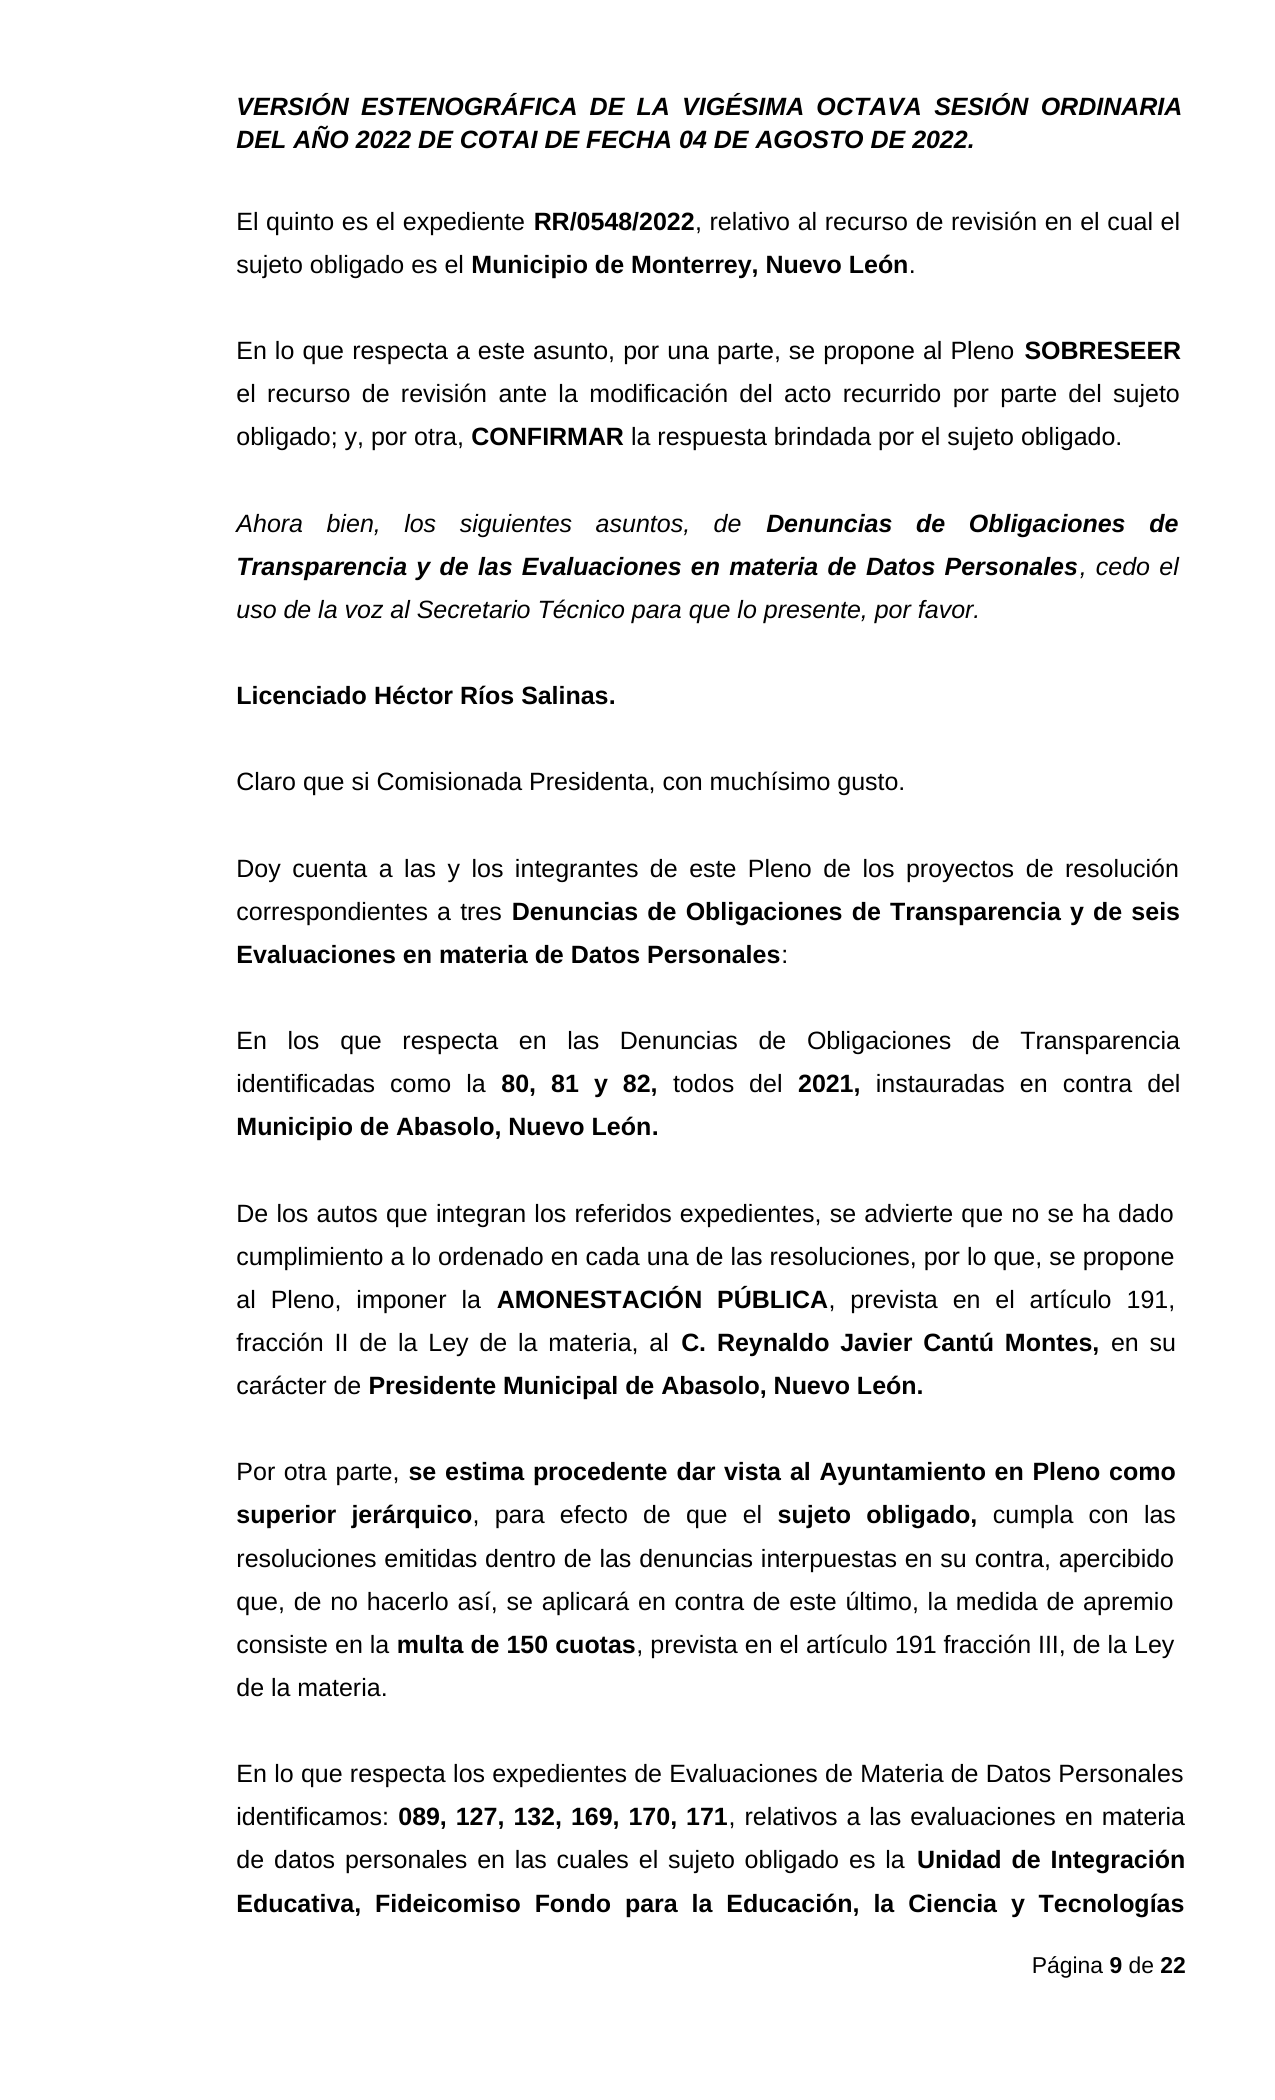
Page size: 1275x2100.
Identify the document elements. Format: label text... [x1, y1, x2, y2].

text El quinto es el expediente RR/0548/2022, relativo al recurso de revisión en el cual el sujeto obligado es el Municipio de Monterrey, Nuevo León. [236, 207, 1181, 279]
text En los que respecta en las Denuncias de Obligaciones de Transparencia identificadas como la 80, 81 y 82, todos del 2021, instauradas en contra del Municipio de Abasolo, Nuevo León. [236, 1026, 1181, 1141]
text En lo que respecta a este asunto, por una parte, se propone al Pleno SOBRESEER el recurso de revisión ante la modificación del acto recurrido por parte del sujeto obligado; y, por otra, CONFIRMAR la respuesta brindada por el sujeto obligado. [236, 336, 1181, 451]
text Doy cuenta a las y los integrantes de este Pleno de los proyectos de resolución correspondientes a tres Denuncias de Obligaciones de Transparencia y de seis Evaluaciones en materia de Datos Personales: [236, 854, 1181, 969]
text Licenciado Héctor Ríos Salinas. [236, 681, 1181, 710]
text De los autos que integran los referidos expedientes, se advierte que no se ha dado cumplimiento a lo ordenado en cada una de las resoluciones, por lo que, se propone al Pleno, imponer la AMONESTACIÓN PÚBLICA, prevista en el artículo 191, fracción II de la Ley de la materia, al C. Reynaldo Javier Cantú Montes, en su carácter de Presidente Municipal de Abasolo, Nuevo León. [236, 1199, 1176, 1400]
text Ahora bien, los siguientes asuntos, de Denuncias de Obligaciones de Transparencia y de las Evaluaciones en materia de Datos Personales, cedo el uso de la voz al Secretario Técnico para que lo presente, por favor. [236, 509, 1181, 624]
text Por otra parte, se estima procedente dar vista al Ayuntamiento en Pleno como superior jerárquico, para efecto de que el sujeto obligado, cumpla con las resoluciones emitidas dentro de las denuncias interpuestas en su contra, apercibido que, de no hacerlo así, se aplicará en contra de este último, la medida de apremio consiste en la multa de 150 cuotas, prevista en el artículo 191 fracción III, de la Ley de la materia. [236, 1457, 1176, 1702]
text Claro que si Comisionada Presidenta, con muchísimo gusto. [236, 767, 1181, 796]
text En lo que respecta los expedientes de Evaluaciones de Materia de Datos Personales identificamos: 089, 127, 132, 169, 170, 171, relativos a las evaluaciones en materia de datos personales en las cuales el sujeto obligado es la Unidad de Integración Educativa, Fideicomiso Fondo para la Educación, la Ciencia y Tecnologías [236, 1759, 1186, 1917]
